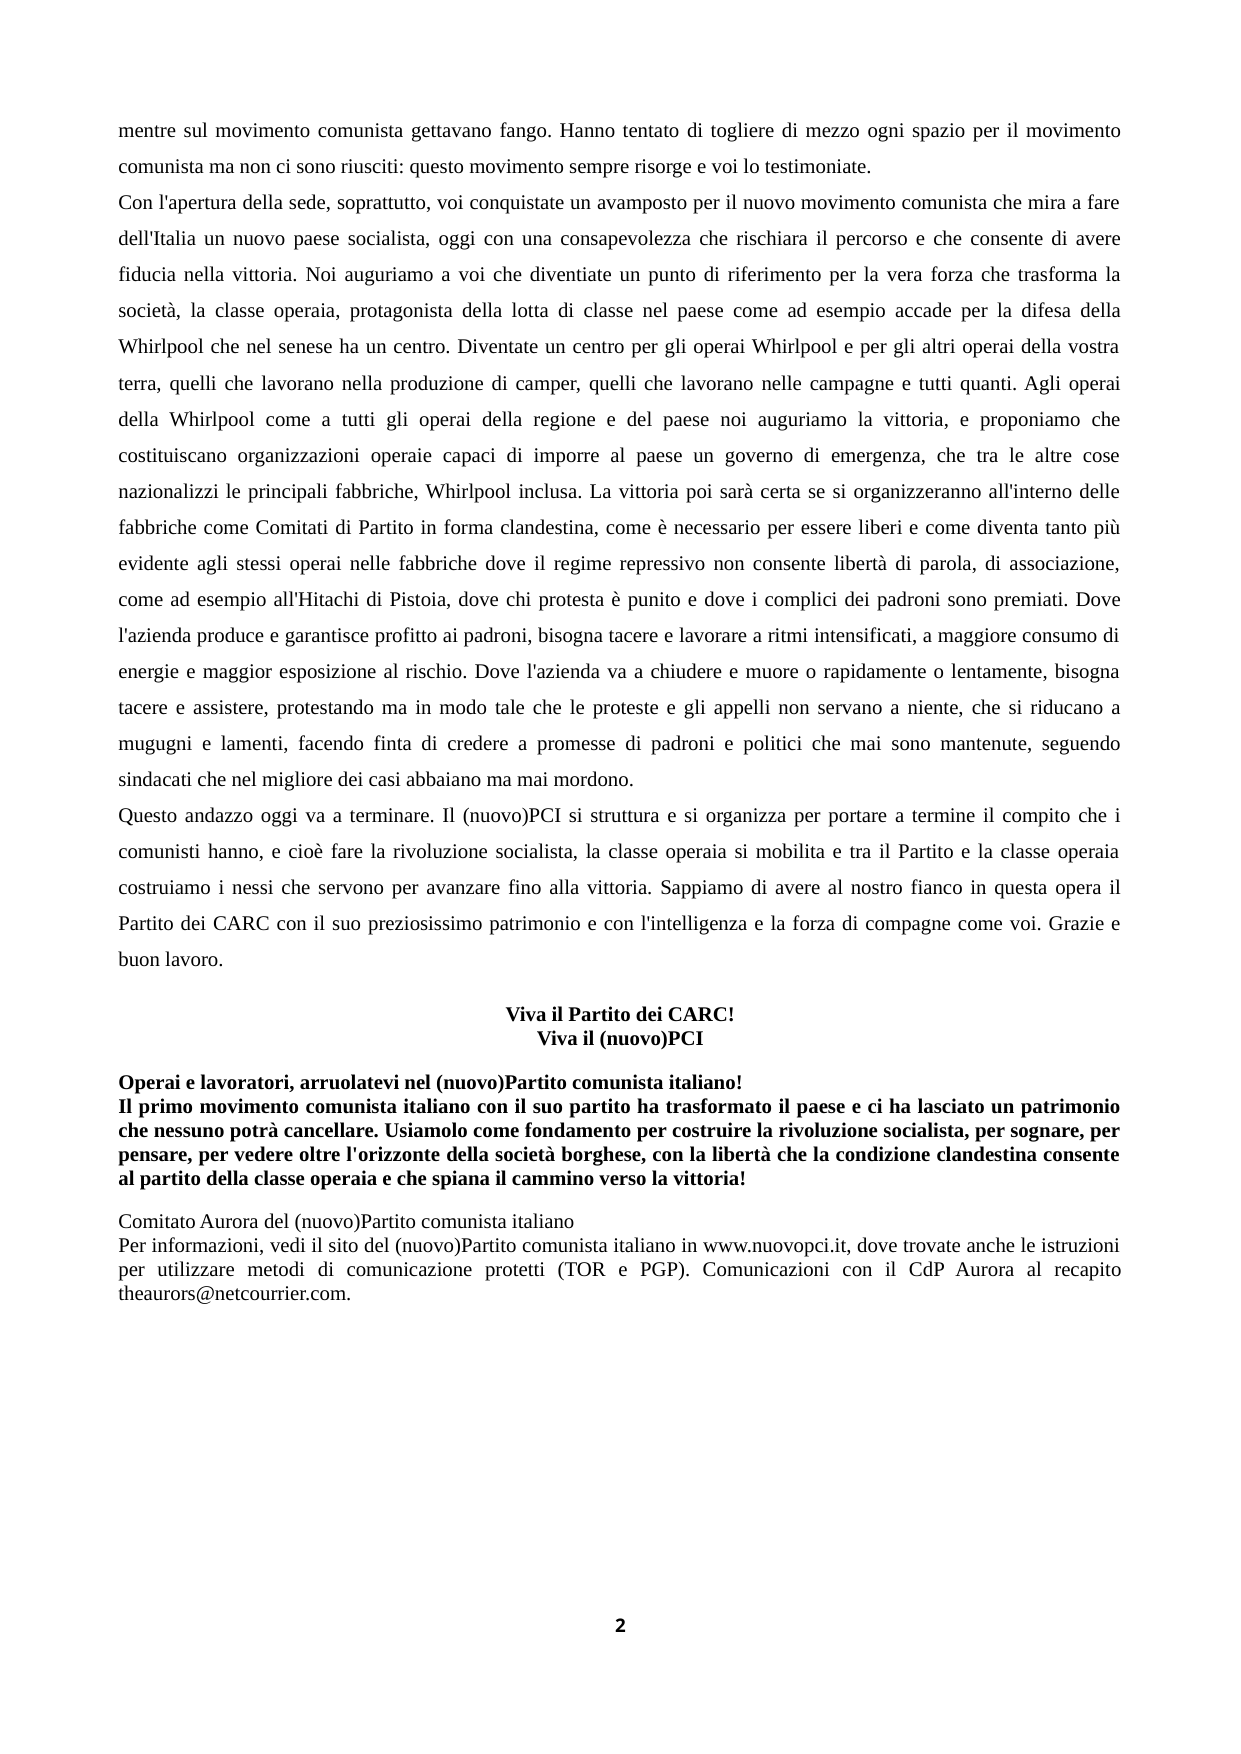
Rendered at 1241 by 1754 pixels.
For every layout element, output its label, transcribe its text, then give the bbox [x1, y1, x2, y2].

text Il primo movimento comunista italiano con il suo partito ha trasformato il paese e ci ha lasciato un patrimonio che nessuno potrà cancellare. Usiamolo come fondamento per costruire la rivoluzione socialista, per sognare, per pensare, per vedere oltre l'orizzonte della società borghese, con la libertà che la condizione clandestina consente al partito della classe operaia e che spiana il cammino verso la vittoria! [118, 1094, 1122, 1190]
text Con l'apertura della sede, soprattutto, voi conquistate un avamposto per il nuovo movimento comunista che mira a fare dell'Italia un nuovo paese socialista, oggi con una consapevolezza che rischiara il percorso e che consente di avere fiducia nella vittoria. Noi auguriamo a voi che diventiate un punto di riferimento per la vera forza che trasforma la società, la classe operaia, protagonista della lotta di classe nel paese come ad esempio accade per la difesa della Whirlpool che nel senese ha un centro. Diventate un centro per gli operai Whirlpool e per gli altri operai della vostra terra, quelli che lavorano nella produzione di camper, quelli che lavorano nelle campagne e tutti quanti. Agli operai della Whirlpool come a tutti gli operai della regione e del paese noi auguriamo la vittoria, e proponiamo che costituiscano organizzazioni operaie capaci di imporre al paese un governo di emergenza, che tra le altre cose nazionalizzi le principali fabbriche, Whirlpool inclusa. La vittoria poi sarà certa se si organizzeranno all'interno delle fabbriche come Comitati di Partito in forma clandestina, come è necessario per essere liberi e come diventa tanto più evidente agli stessi operai nelle fabbriche dove il regime repressivo non consente libertà di parola, di associazione, come ad esempio all'Hitachi di Pistoia, dove chi protesta è punito e dove i complici dei padroni sono premiati. Dove l'azienda produce e garantisce profitto ai padroni, bisogna tacere e lavorare a ritmi intensificati, a maggiore consumo di energie e maggior esposizione al rischio. Dove l'azienda va a chiudere e muore o rapidamente o lentamente, bisogna tacere e assistere, protestando ma in modo tale che le proteste e gli appelli non servano a niente, che si riducano a mugugni e lamenti, facendo finta di credere a promesse di padroni e politici che mai sono mantenute, seguendo sindacati che nel migliore dei casi abbaiano ma mai mordono. [118, 190, 1122, 791]
text Viva il Partito dei CARC! [118, 1002, 1122, 1026]
text Viva il (nuovo)PCI [118, 1026, 1122, 1050]
text mentre sul movimento comunista gettavano fango. Hanno tentato di togliere di mezzo ogni spazio per il movimento comunista ma non ci sono riusciti: questo movimento sempre risorge e voi lo testimoniate. [118, 118, 1122, 178]
text Operai e lavoratori, arruolatevi nel (nuovo)Partito comunista italiano! [118, 1069, 1122, 1094]
text Comitato Aurora del (nuovo)Partito comunista italiano [118, 1209, 1122, 1233]
text Per informazioni, vedi il sito del (nuovo)Partito comunista italiano in www.nuovopci.it, dove trovate anche le istruzioni per utilizzare metodi di comunicazione protetti (TOR e PGP). Comunicazioni con il CdP Aurora al recapito theaurors@netcourrier.com. [118, 1233, 1122, 1305]
text Questo andazzo oggi va a terminare. Il (nuovo)PCI si struttura e si organizza per portare a termine il compito che i comunisti hanno, e cioè fare la rivoluzione socialista, la classe operaia si mobilita e tra il Partito e la classe operaia costruiamo i nessi che servono per avanzare fino alla vittoria. Sappiamo di avere al nostro fianco in questa opera il Partito dei CARC con il suo preziosissimo patrimonio e con l'intelligenza e la forza di compagne come voi. Grazie e buon lavoro. [118, 803, 1122, 971]
